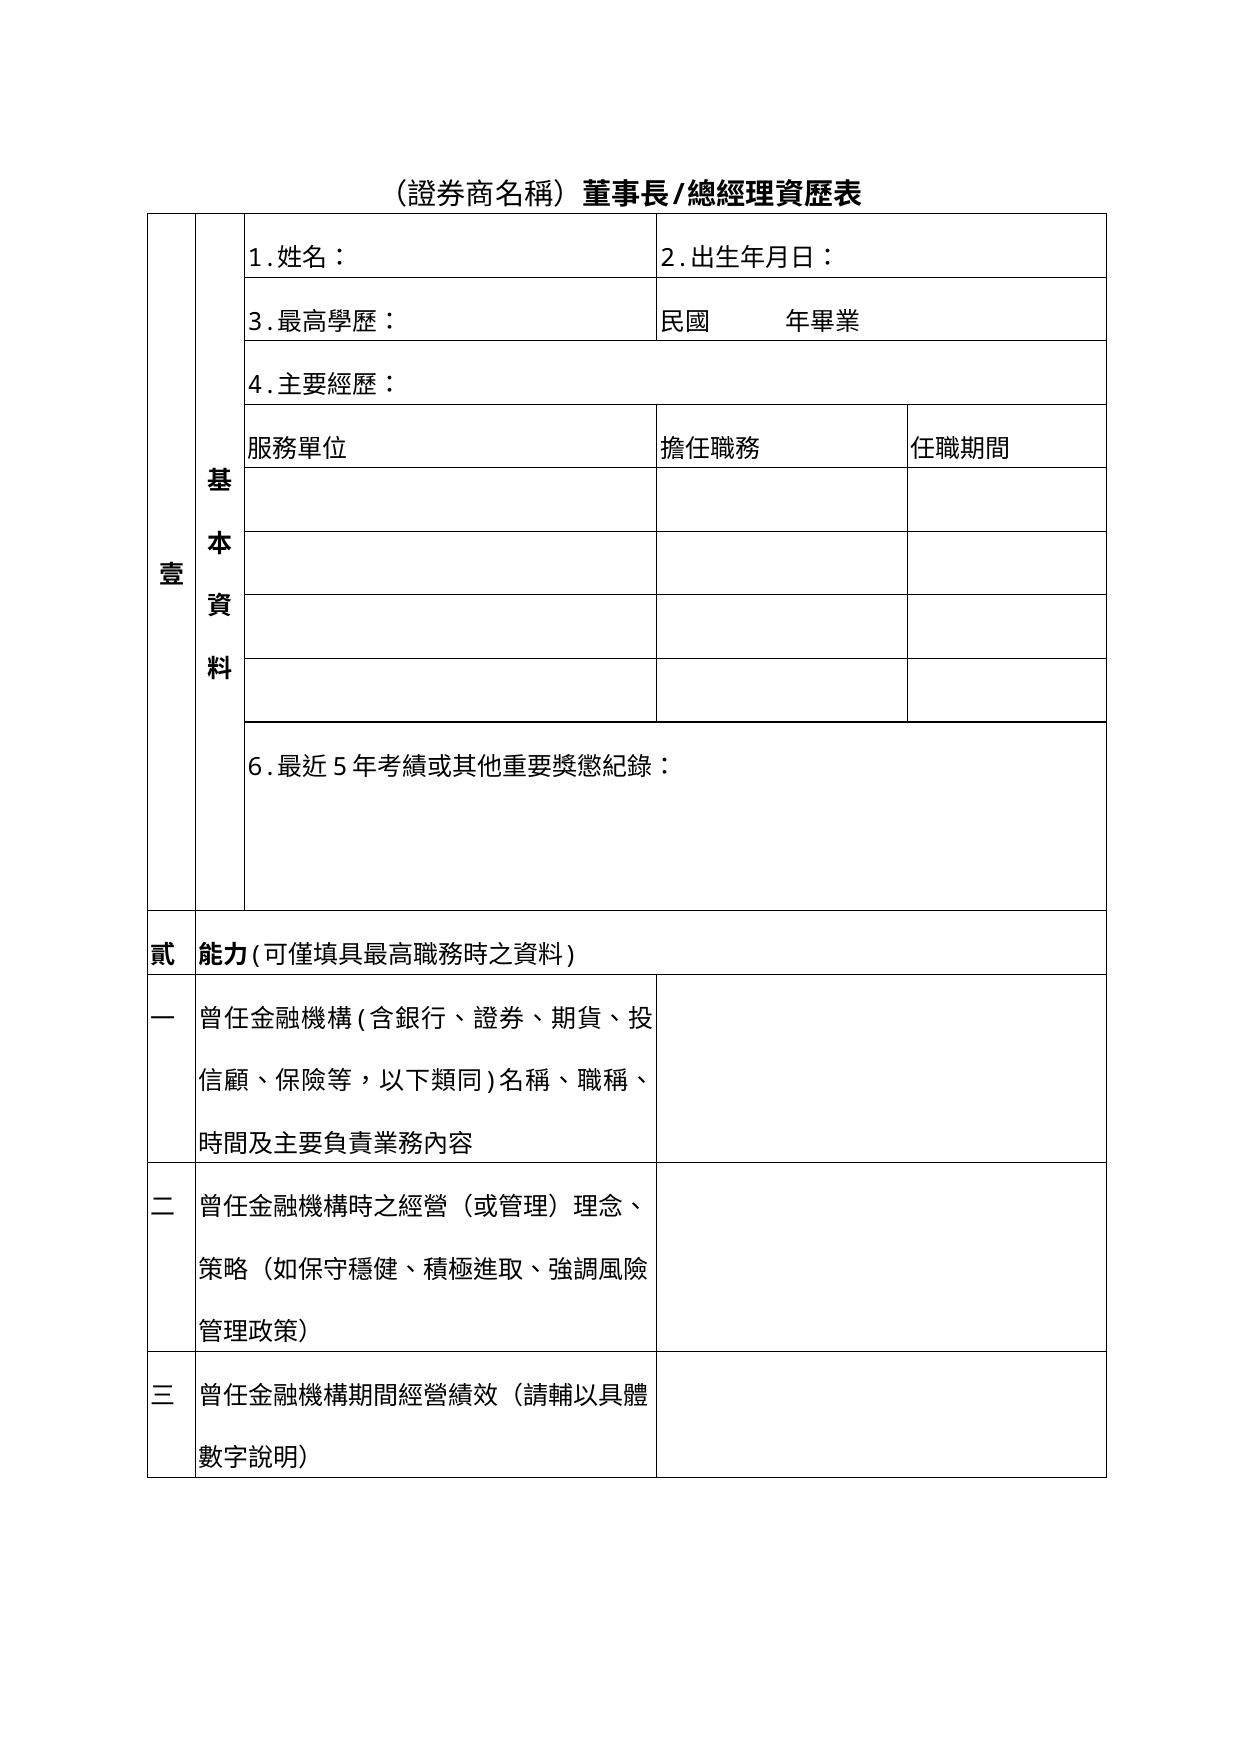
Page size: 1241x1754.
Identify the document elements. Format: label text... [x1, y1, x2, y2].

table_cell [657, 1163, 1106, 1351]
table_cell 貳 [148, 911, 195, 973]
table_header 基 本 資料 [196, 214, 244, 910]
table_cell [657, 1352, 1106, 1477]
table_cell 三 [148, 1352, 195, 1477]
table_cell [657, 468, 907, 531]
table_cell [908, 468, 1106, 531]
table_cell 任職期間 [908, 405, 1106, 467]
table_cell 能力(可僅填具最高職務時之資料) [196, 911, 1106, 973]
table_cell 一 [148, 975, 195, 1162]
table_cell 4.主要經歷： [245, 341, 1106, 404]
table_cell 二 [148, 1163, 195, 1351]
table_cell [908, 659, 1106, 721]
table_cell 擔任職務 [657, 405, 907, 467]
table_cell 6.最近5年考績或其他重要獎懲紀錄： [245, 723, 1106, 910]
table_cell 曾任金融機構期間經營績效（請輔以具體數字說明） [196, 1352, 656, 1477]
table_cell [245, 532, 656, 594]
table_cell 曾任金融機構(含銀行、證券、期貨、投信顧、保險等，以下類同)名稱、職稱、時間及主要負責業務內容 [196, 975, 656, 1162]
text （證券商名稱）董事長/總經理資歷表 [148, 151, 1092, 213]
table_cell [657, 532, 907, 594]
table_cell [908, 595, 1106, 658]
table_cell [657, 975, 1106, 1162]
table_cell [908, 532, 1106, 594]
table_cell [657, 659, 907, 721]
table_cell [657, 595, 907, 658]
table_cell 服務單位 [245, 405, 656, 467]
table_header 1.姓名： [245, 214, 656, 277]
table_cell [245, 595, 656, 658]
table_cell [245, 659, 656, 721]
table_header 2.出生年月日： [657, 214, 1106, 277]
table_cell 3.最高學歷： [245, 278, 656, 340]
table_cell [245, 468, 656, 531]
table_cell 曾任金融機構時之經營（或管理）理念、策略（如保守穩健、積極進取、強調風險管理政策） [196, 1163, 656, 1351]
table_header 壹 [148, 214, 195, 910]
table_cell 民國 年畢業 [657, 278, 1106, 340]
